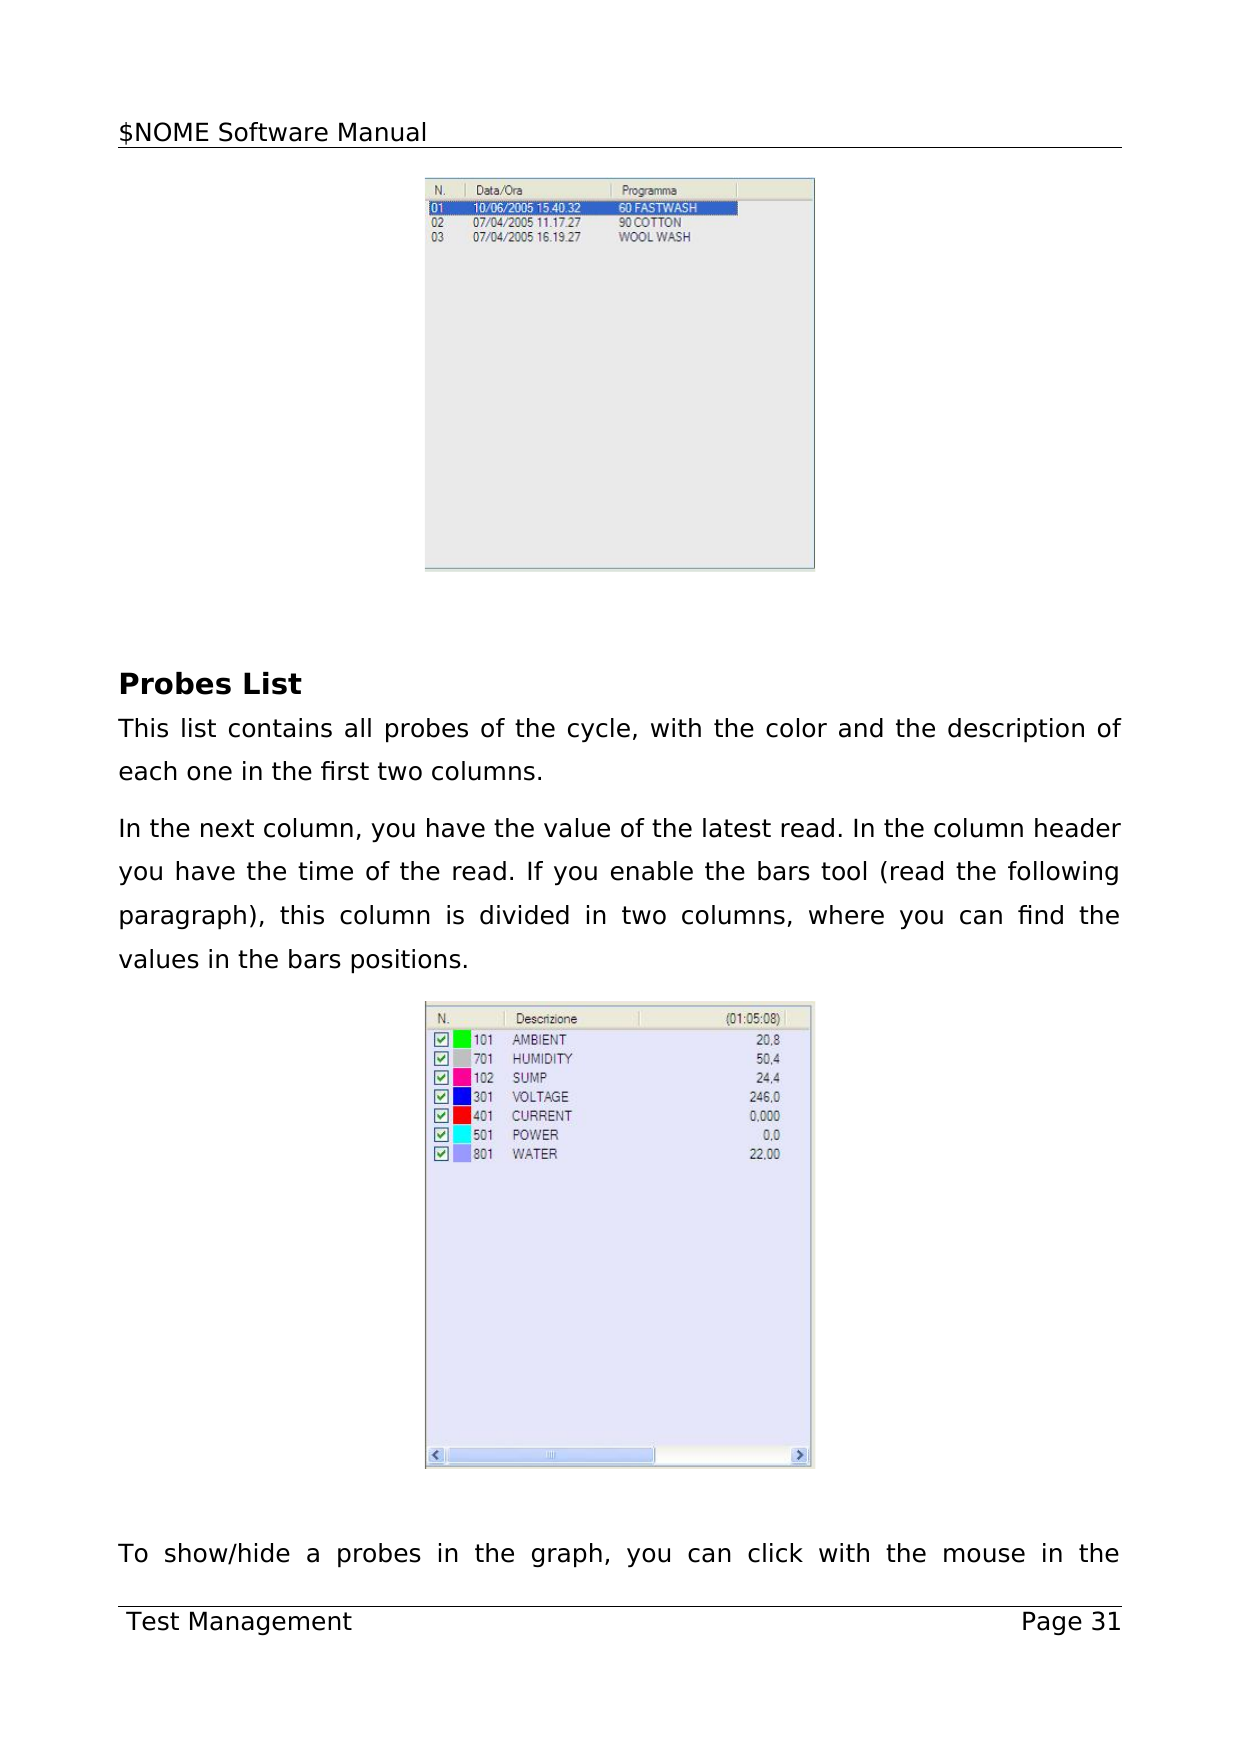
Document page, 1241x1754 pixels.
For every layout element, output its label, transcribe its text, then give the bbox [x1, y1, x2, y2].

text To show/hide a probes in the graph, you can click with the mouse in the [118, 1539, 1122, 1568]
picture [424, 177, 816, 572]
text In the next column, you have the value of the latest read. In the column header you have the time of the read. If you enable the bars tool (read the following paragraph), this column is divided in two columns, where you can find the values in the bars positions. [118, 814, 1122, 974]
picture [424, 1001, 816, 1469]
text This list contains all probes of the cycle, with the color and the description of each one in the first two columns. [118, 714, 1122, 787]
subtitle Probes List [118, 667, 1122, 701]
